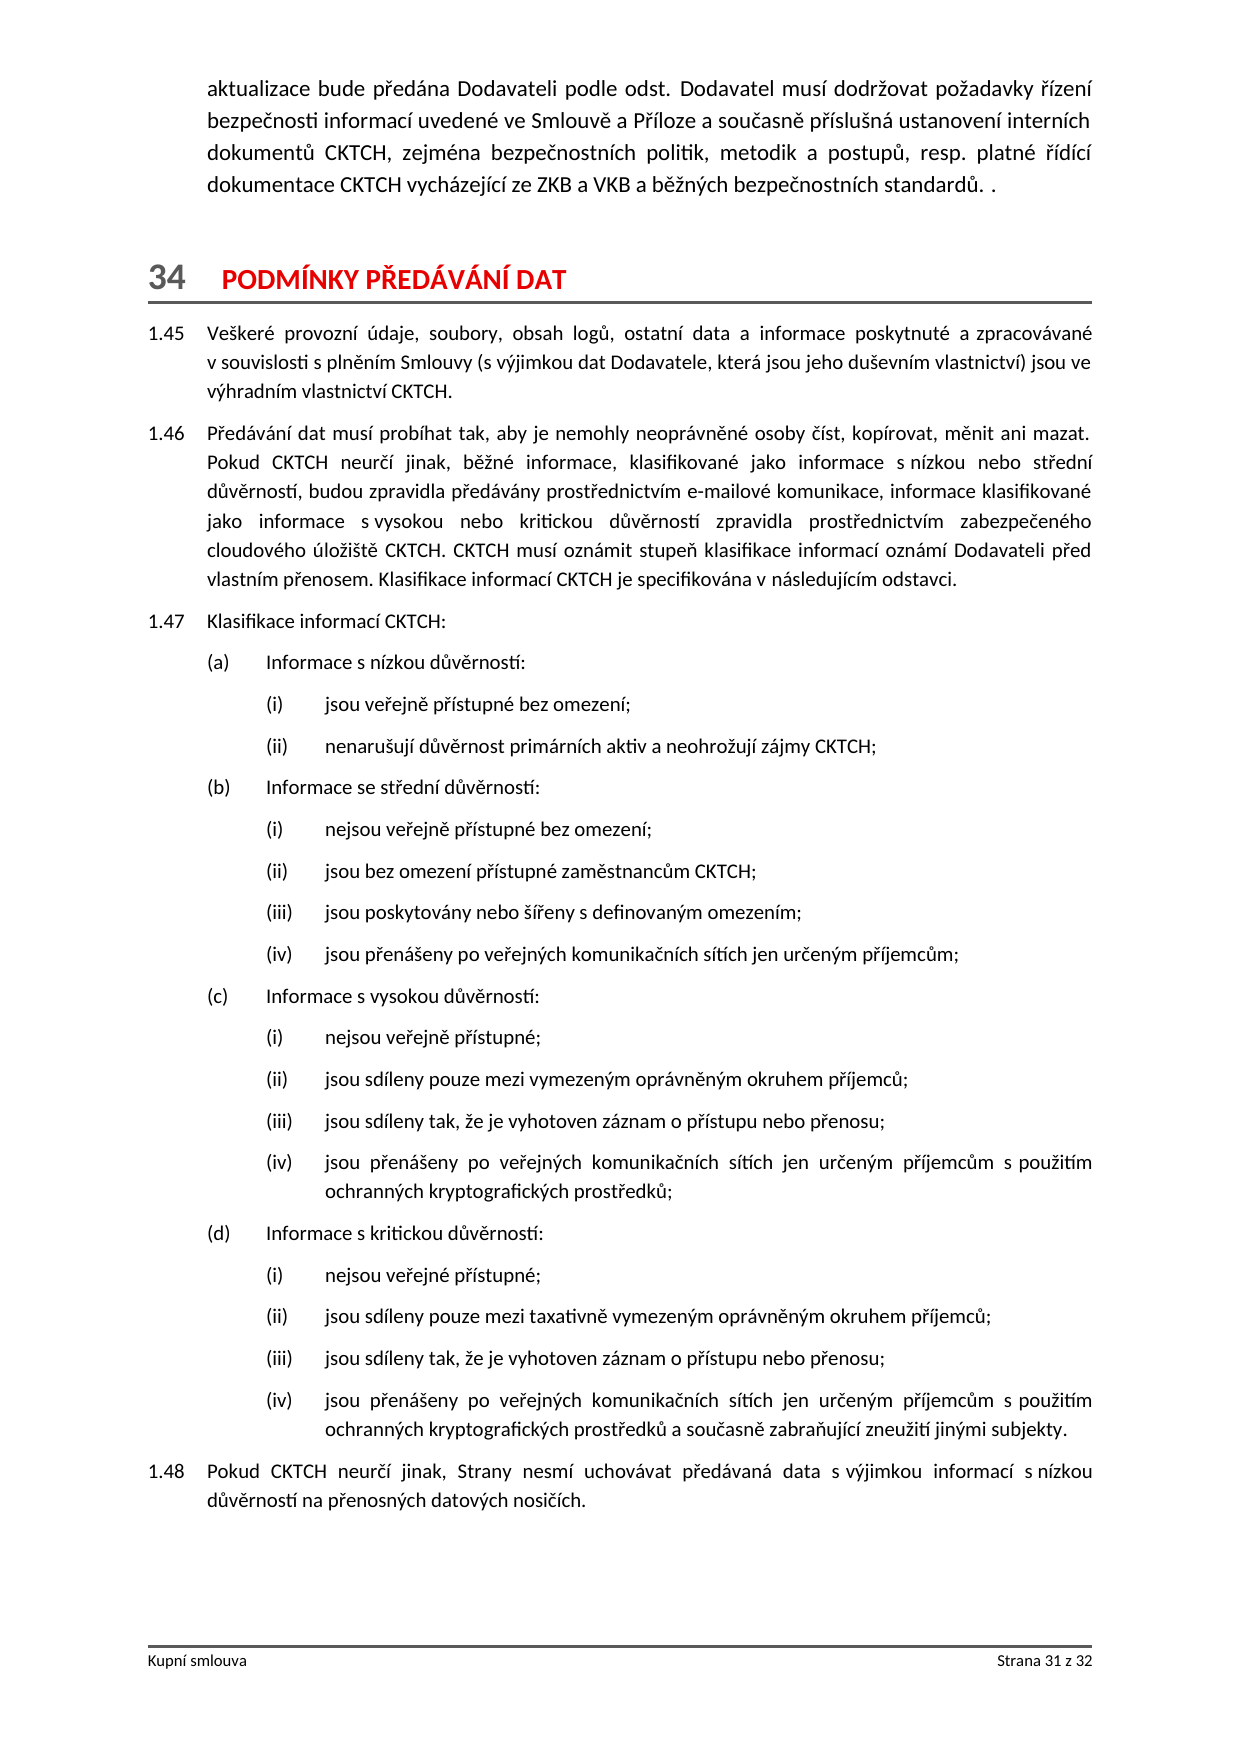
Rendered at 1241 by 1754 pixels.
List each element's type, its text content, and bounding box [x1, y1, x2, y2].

list Informace s vysokou důvěrností: [207, 983, 1092, 1008]
list jsou sdíleny tak, že je vyhotoven záznam o přístupu nebo přenosu; [266, 1345, 1092, 1371]
list jsou sdíleny pouze mezi taxativně vymezeným oprávněným okruhem příjemců; [266, 1304, 1092, 1329]
list jsou přenášeny po veřejných komunikačních sítích jen určeným příjemcům s použitím ochranných kryptografických prostředků a současně zabraňující zneužití jinými subjekty. [266, 1387, 1092, 1442]
list nejsou veřejně přístupné bez omezení; [266, 816, 1092, 842]
list jsou přenášeny po veřejných komunikačních sítích jen určeným příjemcům; [266, 941, 1092, 967]
list jsou veřejně přístupné bez omezení; [266, 691, 1092, 717]
list Informace s nízkou důvěrností: [207, 649, 1092, 675]
list nejsou veřejně přístupné; [266, 1024, 1092, 1050]
list Veškeré provozní údaje, soubory, obsah logů, ostatní data a informace poskytnuté a zpracovávané v souvislosti s plněním Smlouvy (s výjimkou dat Dodavatele, která jsou jeho duševním vlastnictví) jsou ve výhradním vlastnictví CKTCH. [148, 320, 1092, 404]
list nenarušují důvěrnost primárních aktiv a neohrožují zájmy CKTCH; [266, 733, 1092, 758]
list Klasifikace informací CKTCH: [148, 608, 1092, 633]
list nejsou veřejné přístupné; [266, 1262, 1092, 1287]
list Pokud CKTCH neurčí jinak, Strany nesmí uchovávat předávaná data s výjimkou informací s nízkou důvěrností na přenosných datových nosičích. [148, 1458, 1092, 1512]
list CKTCH musí Dodavatele o této skutečnosti informovat a poskytnou související dokumenty k připomínkám s dostatečným předstihem před jejich vydáním. Jakmile budou Stranami ujednány veškeré kroky, budou zapracovány do výpisu bezpečností dokumentace, jehož aktualizace bude předána Dodavateli podle odst. 2.1. [207, 74, 1092, 198]
subtitle Podmínky předávání dat [148, 253, 1092, 301]
list jsou sdíleny pouze mezi vymezeným oprávněným okruhem příjemců; [266, 1066, 1092, 1092]
list jsou sdíleny tak, že je vyhotoven záznam o přístupu nebo přenosu; [266, 1108, 1092, 1133]
list Informace se střední důvěrností: [207, 774, 1092, 800]
list Informace s kritickou důvěrností: [207, 1220, 1092, 1246]
list jsou přenášeny po veřejných komunikačních sítích jen určeným příjemcům s použitím ochranných kryptografických prostředků; [266, 1149, 1092, 1204]
list jsou bez omezení přístupné zaměstnancům CKTCH; [266, 858, 1092, 883]
list Předávání dat musí probíhat tak, aby je nemohly neoprávněné osoby číst, kopírovat, měnit ani mazat. Pokud CKTCH neurčí jinak, běžné informace, klasifikované jako informace s nízkou nebo střední důvěrností, budou zpravidla předávány prostřednictvím e-mailové komunikace, informace klasifikované jako informace s vysokou nebo kritickou důvěrností zpravidla prostřednictvím zabezpečeného cloudového úložiště CKTCH. CKTCH musí oznámit stupeň klasifikace informací oznámí Dodavateli před vlastním přenosem. Klasifikace informací CKTCH je specifikována v následujícím odstavci. [148, 420, 1092, 592]
list jsou poskytovány nebo šířeny s definovaným omezením; [266, 899, 1092, 925]
